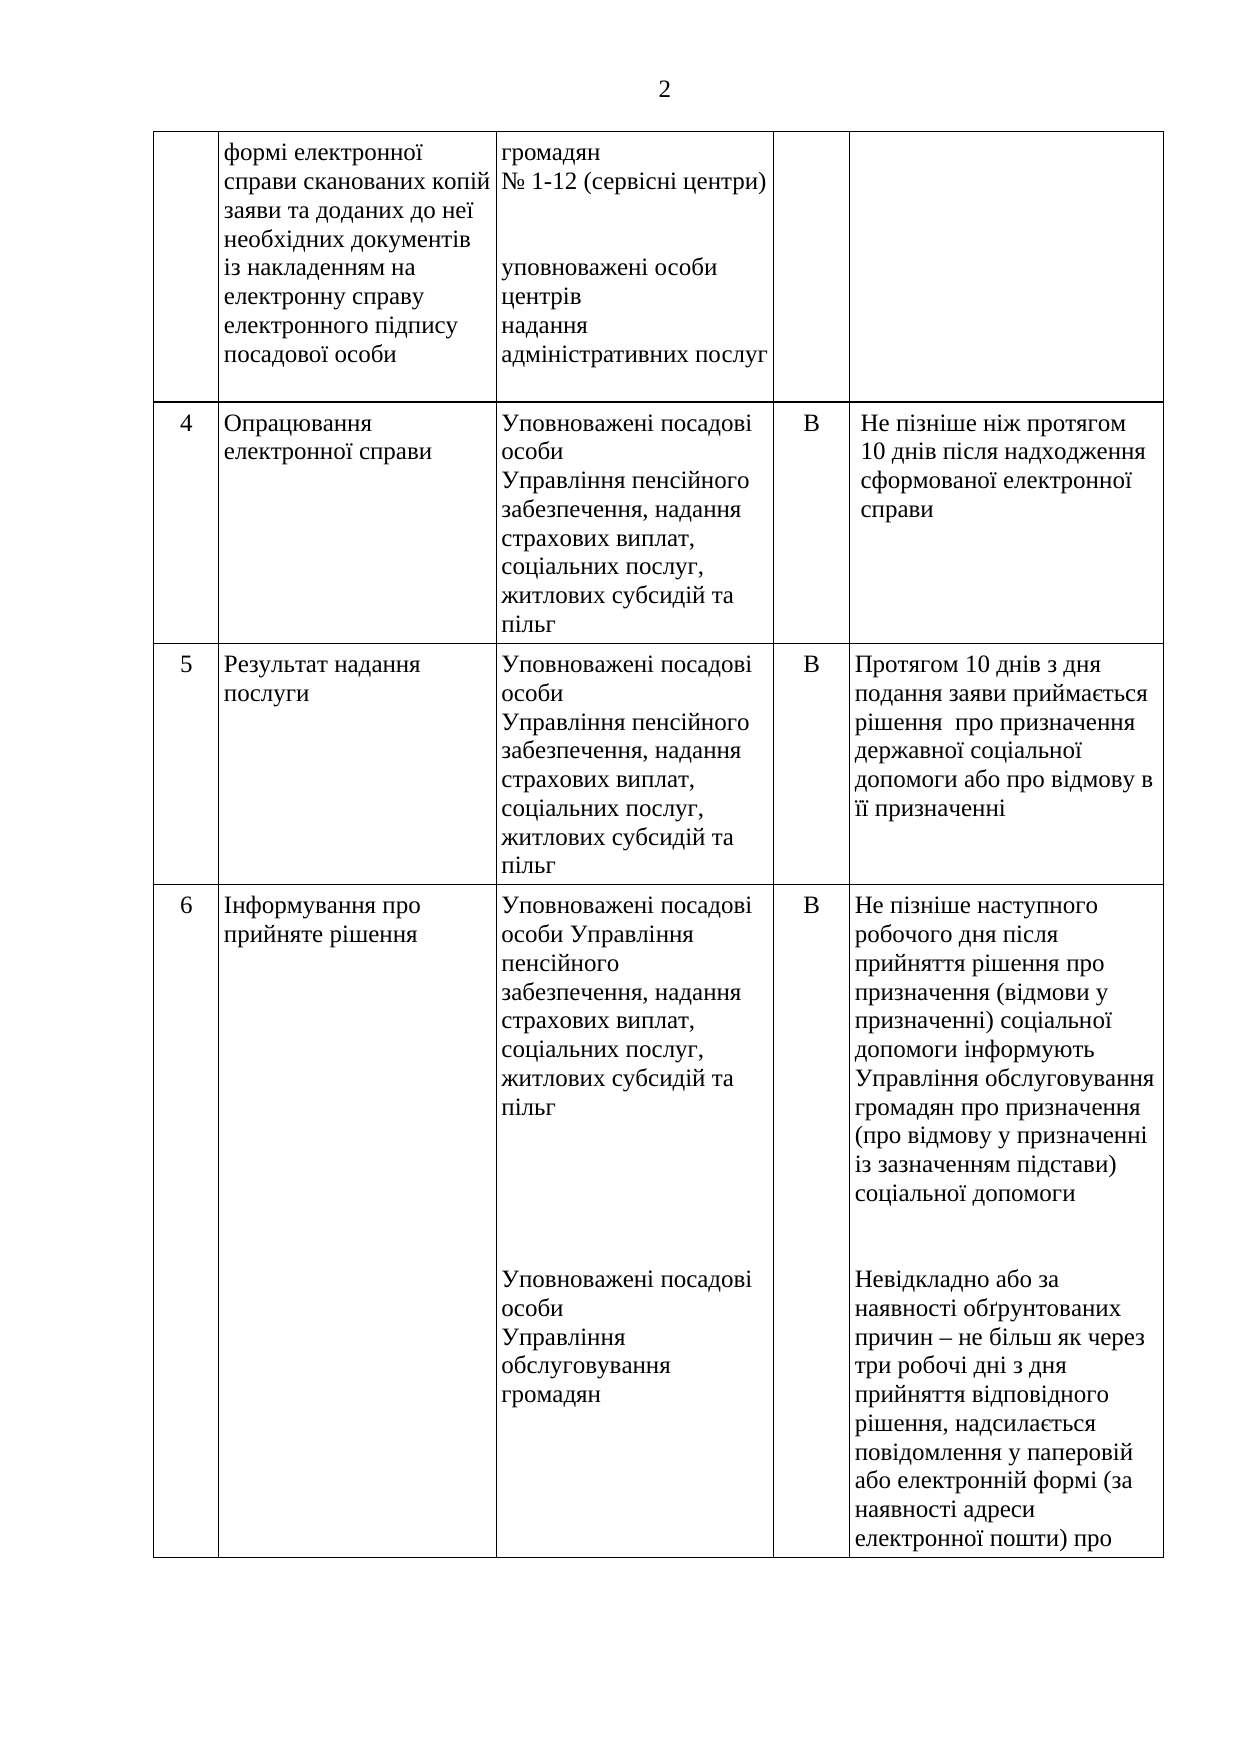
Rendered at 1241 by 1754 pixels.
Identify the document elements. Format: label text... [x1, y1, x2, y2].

table_cell формі електронної справи сканованих копій заяви та доданих до неї необхідних документів із накладенням на електронну справу електронного підпису посадової особи [219, 132, 496, 401]
table_cell В [774, 403, 849, 643]
table_cell Уповноважені посадові особи Управління пенсійного забезпечення, надання страхових виплат, соціальних послуг, житлових субсидій та пільг Уповноважені посадові особи Управління обслуговування громадян [497, 885, 773, 1557]
table_cell громадян № 1-12 (сервісні центри) уповноважені особи центрів надання адміністративних послуг [497, 132, 773, 401]
table_cell [154, 132, 218, 401]
table_cell В [774, 644, 849, 884]
table_cell Уповноважені посадові особи Управління пенсійного забезпечення, надання страхових виплат, соціальних послуг, житлових субсидій та пільг [497, 644, 773, 884]
table_cell Не пізніше ніж протягом 10 днів після надходження сформованої електронної справи [850, 403, 1163, 643]
table_cell Уповноважені посадові особи Управління пенсійного забезпечення, надання страхових виплат, соціальних послуг, житлових субсидій та пільг [497, 403, 773, 643]
table_cell Результат надання послуги [219, 644, 496, 884]
table_cell Інформування про прийняте рішення [219, 885, 496, 1557]
table_cell В [774, 885, 849, 1557]
table_cell 4 [154, 403, 218, 643]
table_cell 6 [154, 885, 218, 1557]
table_cell Протягом 10 днів з дня подання заяви приймається рішення про призначення державної соціальної допомоги або про відмову в її призначенні [850, 644, 1163, 884]
table_cell Опрацювання електронної справи [219, 403, 496, 643]
table_cell [774, 132, 849, 401]
table_cell Не пізніше наступного робочого дня після прийняття рішення про призначення (відмови у призначенні) соціальної допомоги інформують Управління обслуговування громадян про призначення (про відмову у призначенні із зазначенням підстави) соціальної допомоги Невідкладно або за наявності обґрунтованих причин – не більш як через три робочі дні з дня прийняття відповідного рішення, надсилається повідомлення у паперовій або електронній формі (за наявності адреси електронної пошти) про [850, 885, 1163, 1557]
table_cell 5 [154, 644, 218, 884]
table_cell [850, 132, 1163, 401]
